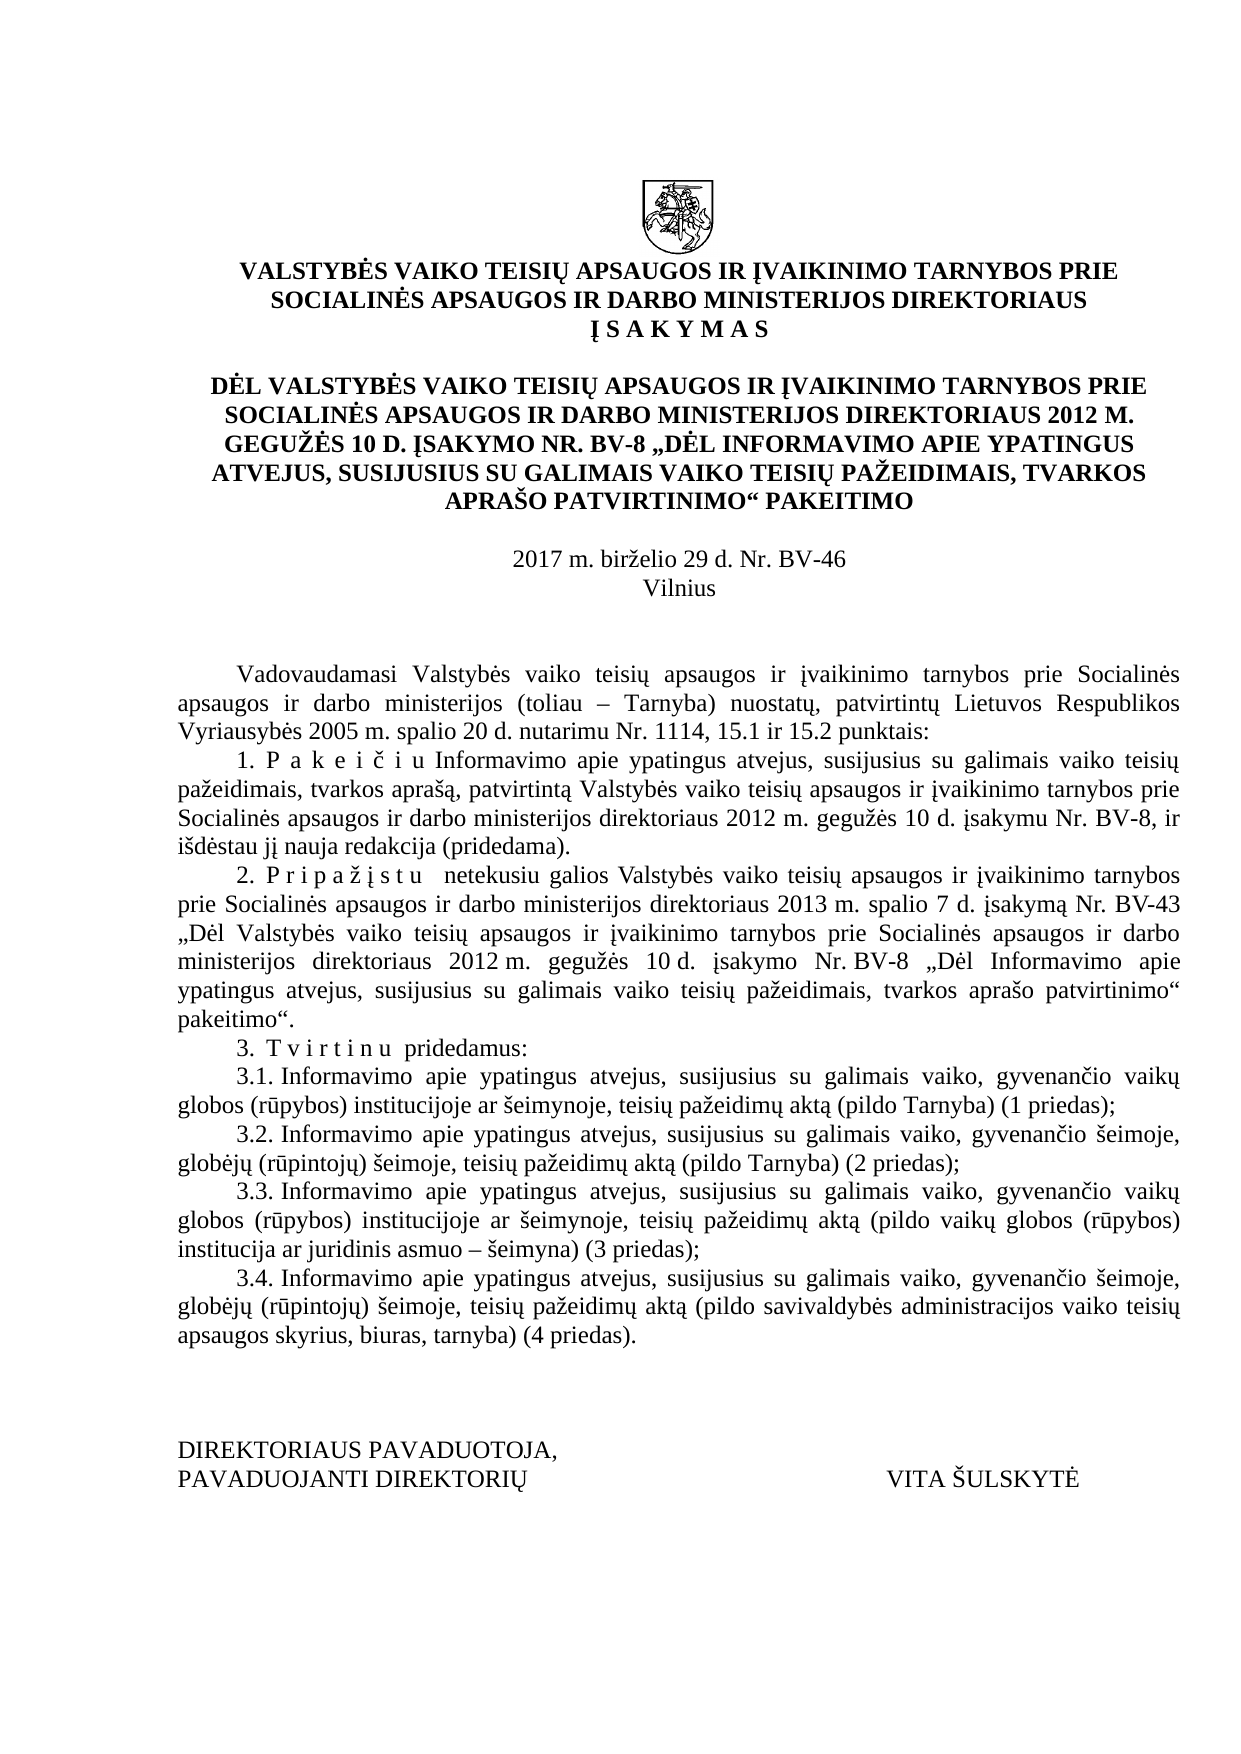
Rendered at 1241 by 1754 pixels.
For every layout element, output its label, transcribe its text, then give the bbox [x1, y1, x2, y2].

text 3.1. Informavimo apie ypatingus atvejus, susijusius su galimais vaiko, gyvenančio vaikų globos (rūpybos) institucijoje ar šeimynoje, teisių pažeidimų aktą (pildo Tarnyba) (1 priedas); [177, 1061, 1181, 1119]
text 3.3. Informavimo apie ypatingus atvejus, susijusius su galimais vaiko, gyvenančio vaikų globos (rūpybos) institucijoje ar šeimynoje, teisių pažeidimų aktą (pildo vaikų globos (rūpybos) institucija ar juridinis asmuo – šeimyna) (3 priedas); [177, 1176, 1181, 1263]
text Vadovaudamasi Valstybės vaiko teisių apsaugos ir įvaikinimo tarnybos prie Socialinės apsaugos ir darbo ministerijos (toliau – Tarnyba) nuostatų, patvirtintų Lietuvos Respublikos Vyriausybės 2005 m. spalio 20 d. nutarimu Nr. 1114, 15.1 ir 15.2 punktais: [177, 659, 1181, 745]
text Į S A K Y M A S [177, 314, 1181, 343]
text 2017 m. birželio 29 d. Nr. BV-46 [177, 544, 1181, 573]
text PAVADUOJANTI DIREKTORIŲ VITA ŠULSKYTĖ [177, 1464, 1181, 1493]
text 1. P a k e i č i u Informavimo apie ypatingus atvejus, susijusius su galimais vaiko teisių pažeidimais, tvarkos aprašą, patvirtintą Valstybės vaiko teisių apsaugos ir įvaikinimo tarnybos prie Socialinės apsaugos ir darbo ministerijos direktoriaus 2012 m. gegužės 10 d. įsakymu Nr. BV-8, ir išdėstau jį nauja redakcija (pridedama). [177, 745, 1181, 860]
text 3. Tvirtinu pridedamus: [177, 1033, 1181, 1061]
text DĖL VALSTYBĖS VAIKO TEISIŲ APSAUGOS IR ĮVAIKINIMO TARNYBOS PRIE SOCIALINĖS APSAUGOS IR DARBO MINISTERIJOS DIREKTORIAUS 2012 M. GEGUŽĖS 10 D. ĮSAKYMO Nr. BV-8 „DĖL INFORMAVIMO APIE YPATINGUS ATVEJUS, SUSIJUSIUS SU GALIMAIS VAIKO TEISIŲ PAŽEIDIMAIS, TVARKOS APRAŠO PATVIRTINIMO“ PAKEITIMO [177, 371, 1181, 515]
text VALSTYBĖS VAIKO TEISIŲ APSAUGOS IR ĮVAIKINIMO TARNYBOS PRIE SOCIALINĖS APSAUGOS IR DARBO MINISTERIJOS DIREKTORIAUS [177, 256, 1181, 314]
text 3.4. Informavimo apie ypatingus atvejus, susijusius su galimais vaiko, gyvenančio šeimoje, globėjų (rūpintojų) šeimoje, teisių pažeidimų aktą (pildo savivaldybės administracijos vaiko teisių apsaugos skyrius, biuras, tarnyba) (4 priedas). [177, 1263, 1181, 1349]
text 3.2. Informavimo apie ypatingus atvejus, susijusius su galimais vaiko, gyvenančio šeimoje, globėjų (rūpintojų) šeimoje, teisių pažeidimų aktą (pildo Tarnyba) (2 priedas); [177, 1119, 1181, 1176]
text Vilnius [177, 573, 1181, 601]
text 2. Pripažįstu netekusiu galios Valstybės vaiko teisių apsaugos ir įvaikinimo tarnybos prie Socialinės apsaugos ir darbo ministerijos direktoriaus 2013 m. spalio 7 d. įsakymą Nr. BV-43 „Dėl Valstybės vaiko teisių apsaugos ir įvaikinimo tarnybos prie Socialinės apsaugos ir darbo ministerijos direktoriaus 2012 m. gegužės 10 d. įsakymo Nr. BV-8 „Dėl Informavimo apie ypatingus atvejus, susijusius su galimais vaiko teisių pažeidimais, tvarkos aprašo patvirtinimo“ pakeitimo“. [177, 860, 1181, 1033]
text DIREKTORIAUS PAVADUOTOJA, [177, 1435, 1181, 1464]
